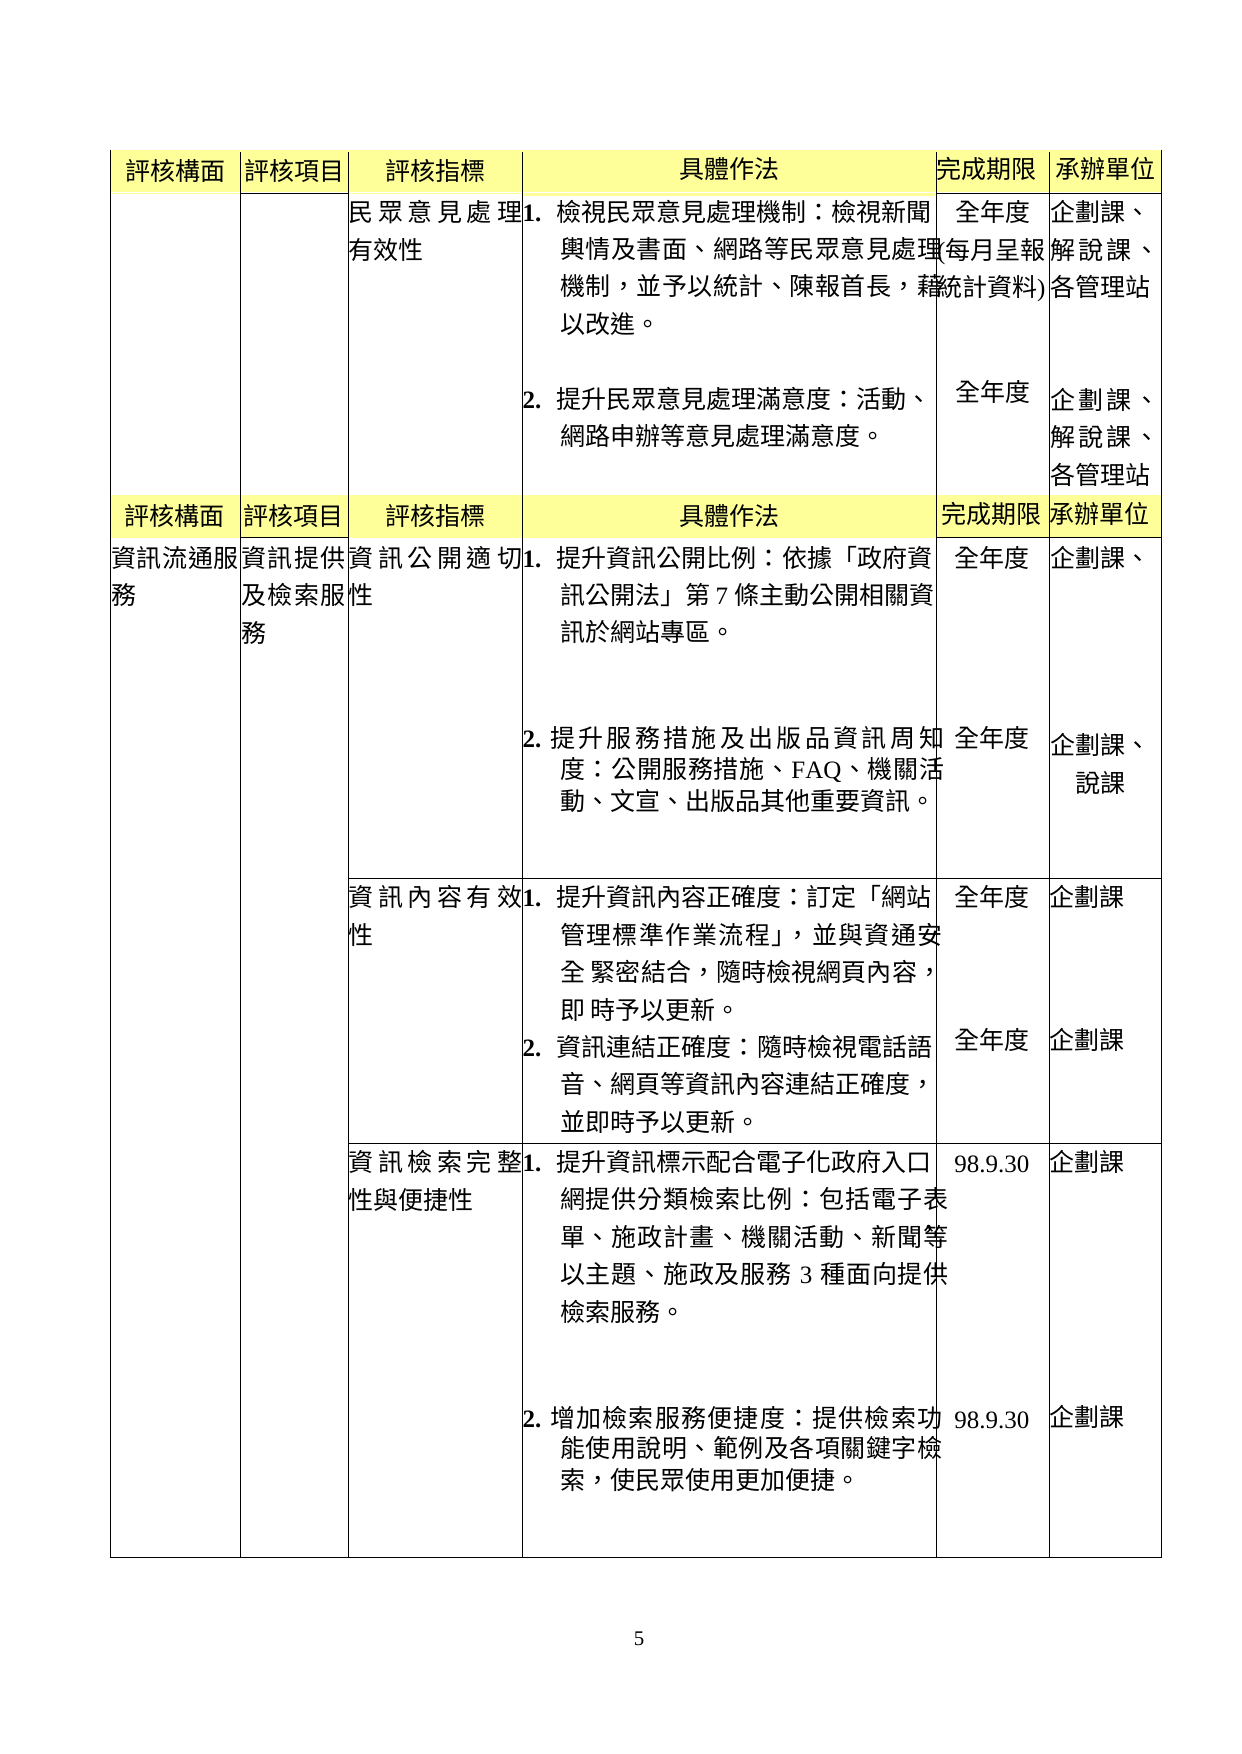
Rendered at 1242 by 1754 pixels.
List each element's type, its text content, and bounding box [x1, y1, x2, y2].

table_cell 1. 提升資訊內容正確度：訂定「網站 管理標準作業流程」，並與資通安全 緊密結合，隨時檢視網頁內容，即 時予以更新。 2. 資訊連結正確度：隨時檢視電話語 音、網頁等資訊內容連結正確度， 並即時予以更新。 [523, 879, 936, 1142]
table_cell 具體作法 [523, 497, 936, 537]
table_cell 完成期限 [937, 497, 1049, 537]
table_cell 98.9.30 ， 98.9.30 [937, 1144, 1049, 1557]
table_cell 1. 提升資訊標示配合電子化政府入口 網提供分類檢索比例：包括電子表 單、施政計畫、機關活動、新聞等 以主題、施政及服務 3 種面向提供 檢索服務。 2. 增加檢索服務便捷度：提供檢索功 能使用說明、範例及各項關鍵字檢 索，使民眾使用更加便捷。 [523, 1144, 936, 1557]
table_cell 資訊提供 及檢索服 務 [241, 538, 348, 1557]
table_header 具體作法 [523, 152, 936, 192]
table_cell 全年度 全年度 解 [937, 538, 1049, 878]
table_cell [111, 194, 240, 494]
table_cell 評核指標 [349, 497, 522, 537]
table_cell [241, 194, 348, 494]
table_cell 資訊公開適 切 性 [349, 538, 522, 878]
table_cell 全年度 (每月呈報 統計資料) 全年度 [937, 194, 1049, 494]
table_cell 全年度 全年度 [937, 879, 1049, 1142]
table_header 評核指標 [349, 152, 522, 192]
table_cell 資訊內容有 效 性 [349, 879, 522, 1142]
table_cell 評核構面 [111, 497, 240, 537]
table_cell 評核項目 [241, 497, 348, 537]
table_cell 企劃課、 企劃課、 說課 [1050, 538, 1161, 878]
table_header 評核構面 [111, 152, 240, 192]
table_cell 企劃課 企劃課 [1050, 1144, 1161, 1557]
table_header 評核項目 [241, 152, 348, 192]
table_cell 資訊檢索完 整 性與便捷性 [349, 1144, 522, 1557]
table_header 承辦單位 [1050, 152, 1161, 192]
table_cell 承辦單位 [1050, 497, 1161, 537]
table_cell 1. 提升資訊公開比例：依據「政府資 訊公開法」第 7 條主動公開相關資 訊於網站專區。 2. 提升服務措施及出版品資訊周知 度：公開服務措施、FAQ、機關活 動、文宣、出版品其他重要資訊。 [523, 538, 936, 878]
table_cell 資訊流通服 務 [111, 538, 240, 1557]
table_cell 企劃課 企劃課 [1050, 879, 1161, 1142]
table_cell 企劃課、 解說課、 各管理站 企劃課、 解說課、 各管理站 [1050, 194, 1161, 494]
table_cell 民眾意見處 理 有效性 [349, 194, 522, 494]
table_cell 1. 檢視民眾意見處理機制：檢視新聞 輿情及書面、網路等民眾意見處理 機制，並予以統計、陳報首長，藉 以改進。 2. 提升民眾意見處理滿意度：活動、 網路申辦等意見處理滿意度。 [523, 196, 936, 494]
table_header 完成期限 [937, 152, 1049, 192]
